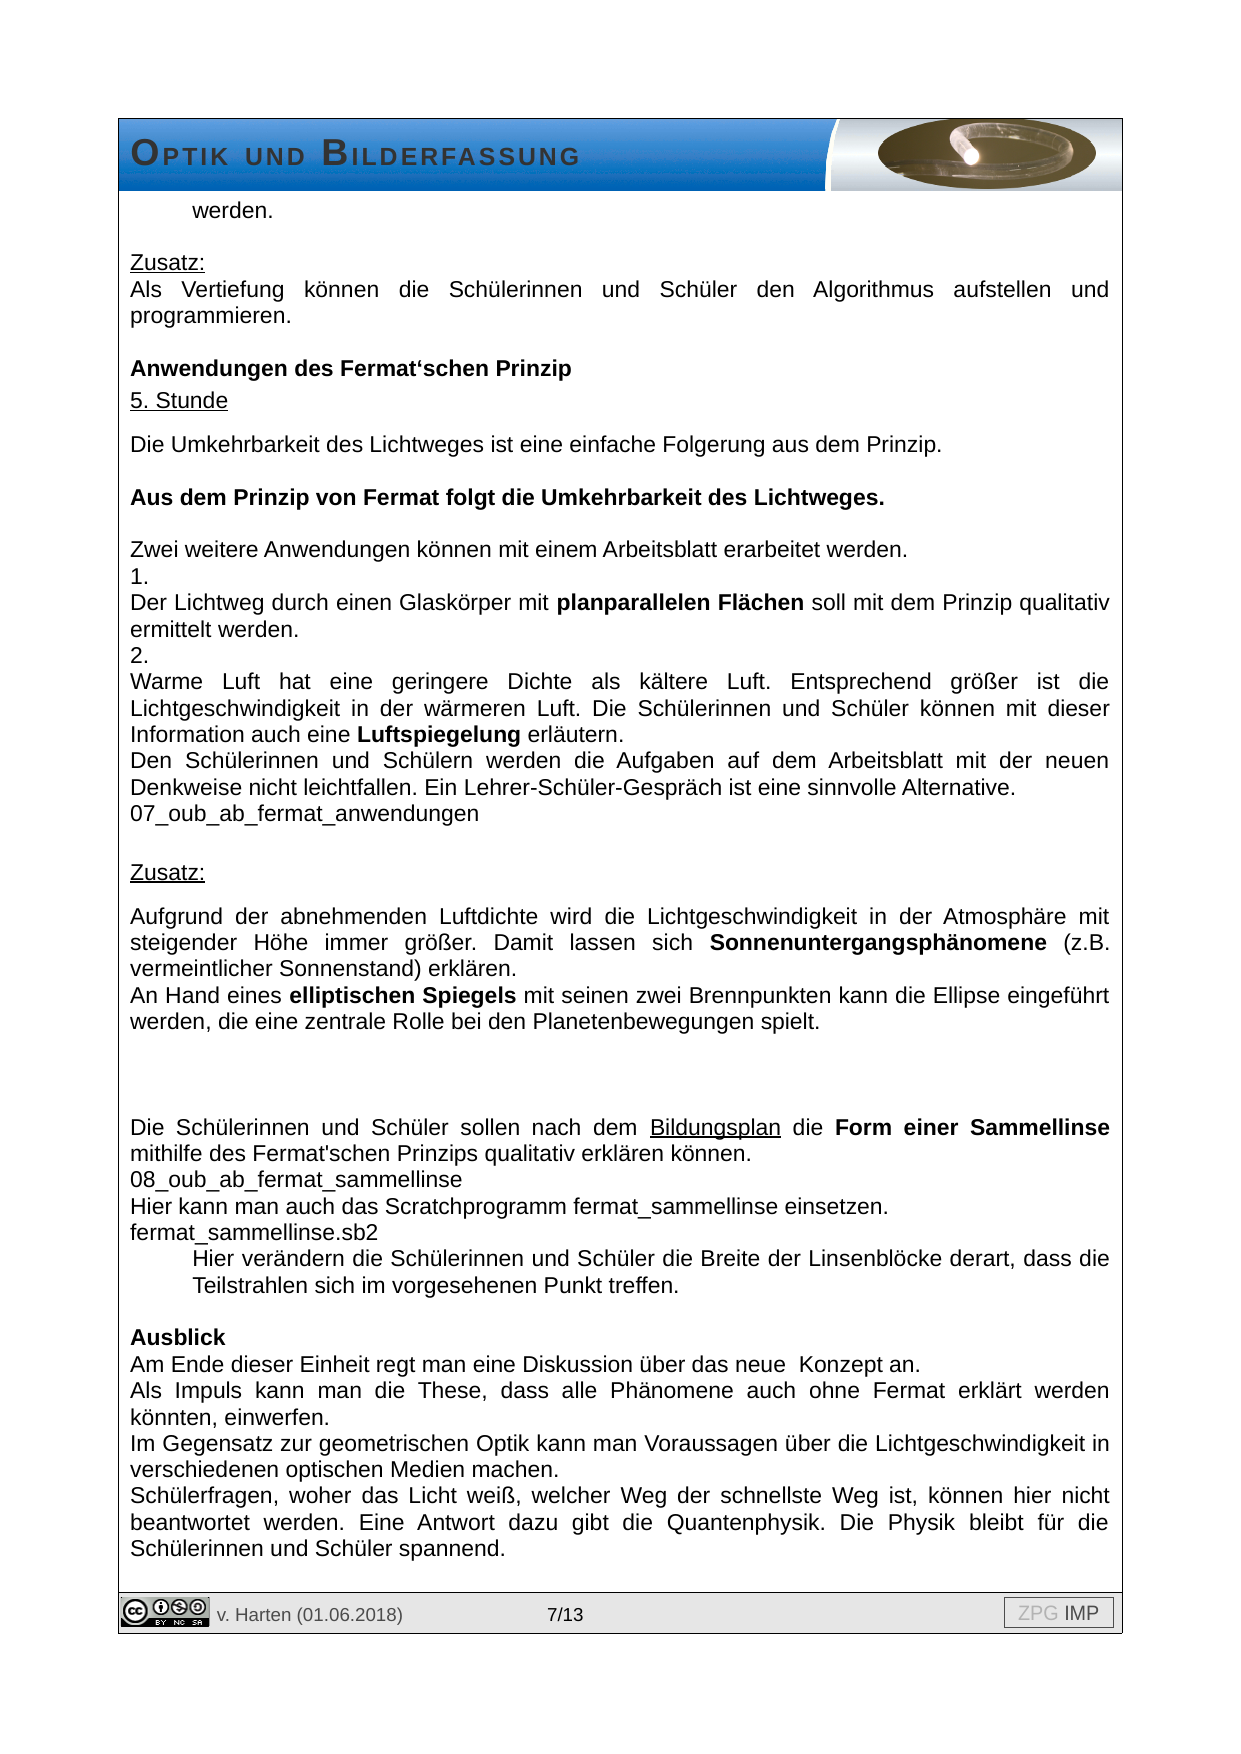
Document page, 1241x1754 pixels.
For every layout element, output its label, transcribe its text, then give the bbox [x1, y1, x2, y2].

text Zwei weitere Anwendungen können mit einem Arbeitsblatt erarbeitet werden. [130, 536, 1110, 563]
text Den Schülerinnen und Schülern werden die Aufgaben auf dem Arbeitsblatt mit der neuen Denkweise nicht leichtfallen. Ein Lehrer-Schüler-Gespräch ist eine sinnvolle Alternative. [130, 747, 1110, 800]
text Der Lichtweg durch einen Glaskörper mit planparallelen Flächen soll mit dem Prinzip qualitativ ermittelt werden. [130, 589, 1110, 642]
text Anwendungen des Fermat‘schen Prinzip [130, 355, 1110, 381]
text Ausblick [130, 1324, 1110, 1351]
text 08_oub_ab_fermat_sammellinse [130, 1166, 1110, 1193]
text Als Vertiefung können die Schülerinnen und Schüler den Algorithmus aufstellen und programmieren. [130, 276, 1110, 328]
text 07_oub_ab_fermat_anwendungen [130, 800, 1110, 826]
text Schülerfragen, woher das Licht weiß, welcher Weg der schnellste Weg ist, können hier nicht beantwortet werden. Eine Antwort dazu gibt die Quantenphysik. Die Physik bleibt für die Schülerinnen und Schüler spannend. [130, 1482, 1110, 1562]
text 1. [130, 563, 1110, 589]
text Am Ende dieser Einheit regt man eine Diskussion über das neue Konzept an. [130, 1351, 1110, 1377]
text Im Gegensatz zur geometrischen Optik kann man Voraussagen über die Lichtgeschwindigkeit in verschiedenen optischen Medien machen. [130, 1430, 1110, 1482]
text Hier verändern die Schülerinnen und Schüler die Breite der Linsenblöcke derart, dass die Teilstrahlen sich im vorgesehenen Punkt treffen. [192, 1245, 1110, 1298]
text Hier kann man auch das Scratchprogramm fermat_sammellinse einsetzen. [130, 1193, 1110, 1219]
text An Hand eines elliptischen Spiegels mit seinen zwei Brennpunkten kann die Ellipse eingeführt werden, die eine zentrale Rolle bei den Planetenbewegungen spielt. [130, 982, 1110, 1034]
text Als Impuls kann man die These, dass alle Phänomene auch ohne Fermat erklärt werden könnten, einwerfen. [130, 1377, 1110, 1430]
text fermat_sammellinse.sb2 [130, 1219, 1110, 1245]
text werden. [192, 197, 1110, 223]
text Aus dem Prinzip von Fermat folgt die Umkehrbarkeit des Lichtweges. [130, 484, 1110, 510]
text 2. [130, 642, 1110, 668]
picture [120, 1597, 210, 1627]
text Die Schülerinnen und Schüler sollen nach dem Bildungsplan die Form einer Sammellinse mithilfe des Fermat'schen Prinzips qualitativ erklären können. [130, 1113, 1110, 1166]
text Die Umkehrbarkeit des Lichtweges ist eine einfache Folgerung aus dem Prinzip. [130, 431, 1110, 457]
text Zusatz: [130, 859, 1110, 885]
text Aufgrund der abnehmenden Luftdichte wird die Lichtgeschwindigkeit in der Atmosphäre mit steigender Höhe immer größer. Damit lassen sich Sonnenuntergangsphänomene (z.B. vermeintlicher Sonnenstand) erklären. [130, 903, 1110, 982]
text Zusatz: [130, 249, 1110, 276]
text 5. Stunde [130, 387, 1110, 413]
text Warme Luft hat eine geringere Dichte als kältere Luft. Entsprechend größer ist die Lichtgeschwindigkeit in der wärmeren Luft. Die Schülerinnen und Schüler können mit dieser Information auch eine Luftspiegelung erläutern. [130, 668, 1110, 747]
picture [119, 119, 1122, 191]
